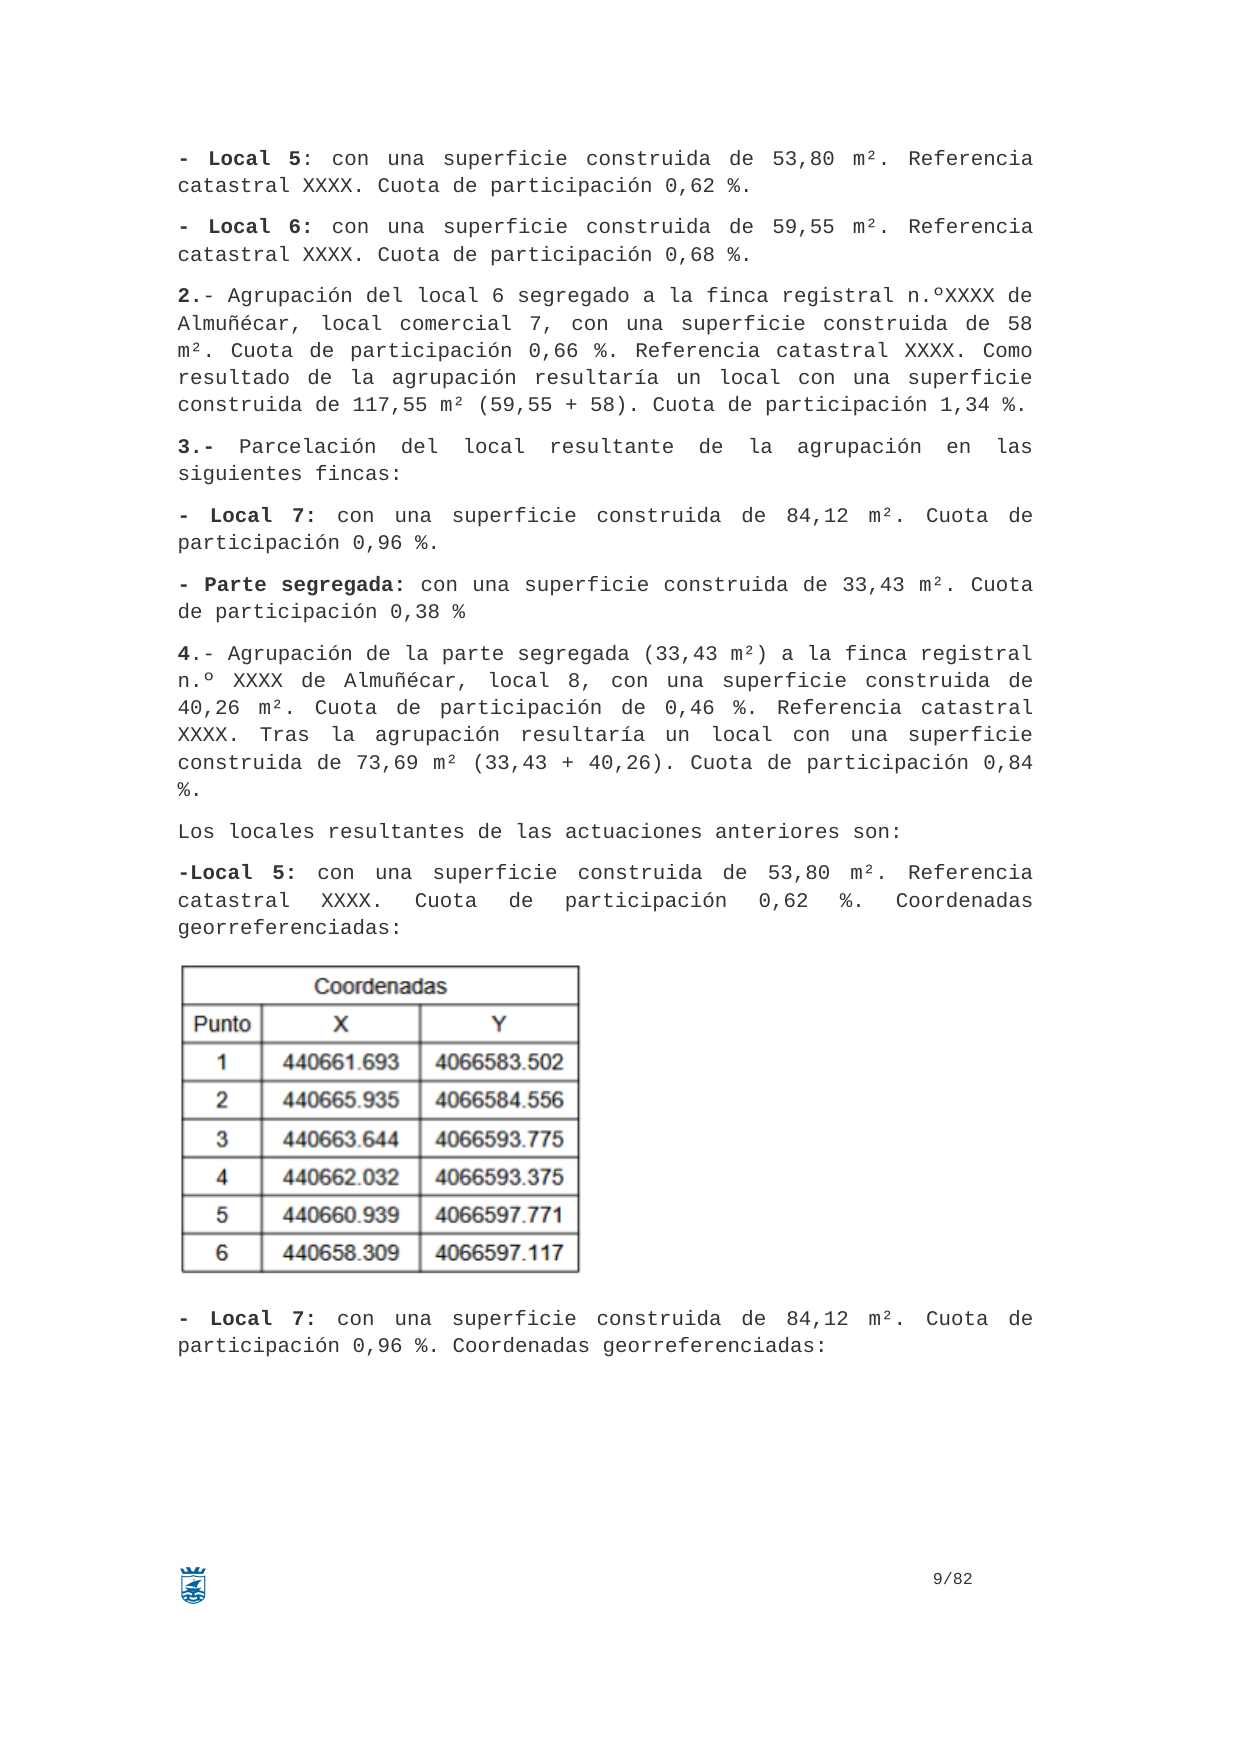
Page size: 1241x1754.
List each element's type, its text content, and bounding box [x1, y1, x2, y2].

text Los locales resultantes de las actuaciones anteriores son: [177, 821, 1033, 844]
text -Local 5: con una superficie construida de 53,80 m². Referencia catastral XXXX. Cuota de participación 0,62 %. Coordenadas georreferenciadas: [177, 862, 1033, 940]
picture [177, 958, 592, 1278]
text - Local 7: con una superficie construida de 84,12 m². Cuota de participación 0,96 %. Coordenadas georreferenciadas: [177, 958, 1033, 1359]
text 3.- Parcelación del local resultante de la agrupación en las siguientes fincas: [177, 436, 1033, 487]
text - Parte segregada: con una superficie construida de 33,43 m². Cuota de participación 0,38 % [177, 574, 1033, 625]
text - Local 7: con una superficie construida de 84,12 m². Cuota de participación 0,96 %. [177, 505, 1033, 556]
picture [177, 1562, 208, 1607]
text - Local 6: con una superficie construida de 59,55 m². Referencia catastral XXXX. Cuota de participación 0,68 %. [177, 217, 1033, 267]
text - Local 5: con una superficie construida de 53,80 m². Referencia catastral XXXX. Cuota de participación 0,62 %. [177, 148, 1033, 198]
text 2.- Agrupación del local 6 segregado a la finca registral n.ºXXXX de Almuñécar, local comercial 7, con una superficie construida de 58 m². Cuota de participación 0,66 %. Referencia catastral XXXX. Como resultado de la agrupación resultaría un local con una superficie construida de 117,55 m² (59,55 + 58). Cuota de participación 1,34 %. [177, 286, 1033, 418]
text 4.- Agrupación de la parte segregada (33,43 m²) a la finca registral n.º XXXX de Almuñécar, local 8, con una superficie construida de 40,26 m². Cuota de participación de 0,46 %. Referencia catastral XXXX. Tras la agrupación resultaría un local con una superficie construida de 73,69 m² (33,43 + 40,26). Cuota de participación 0,84 %. [177, 643, 1033, 802]
